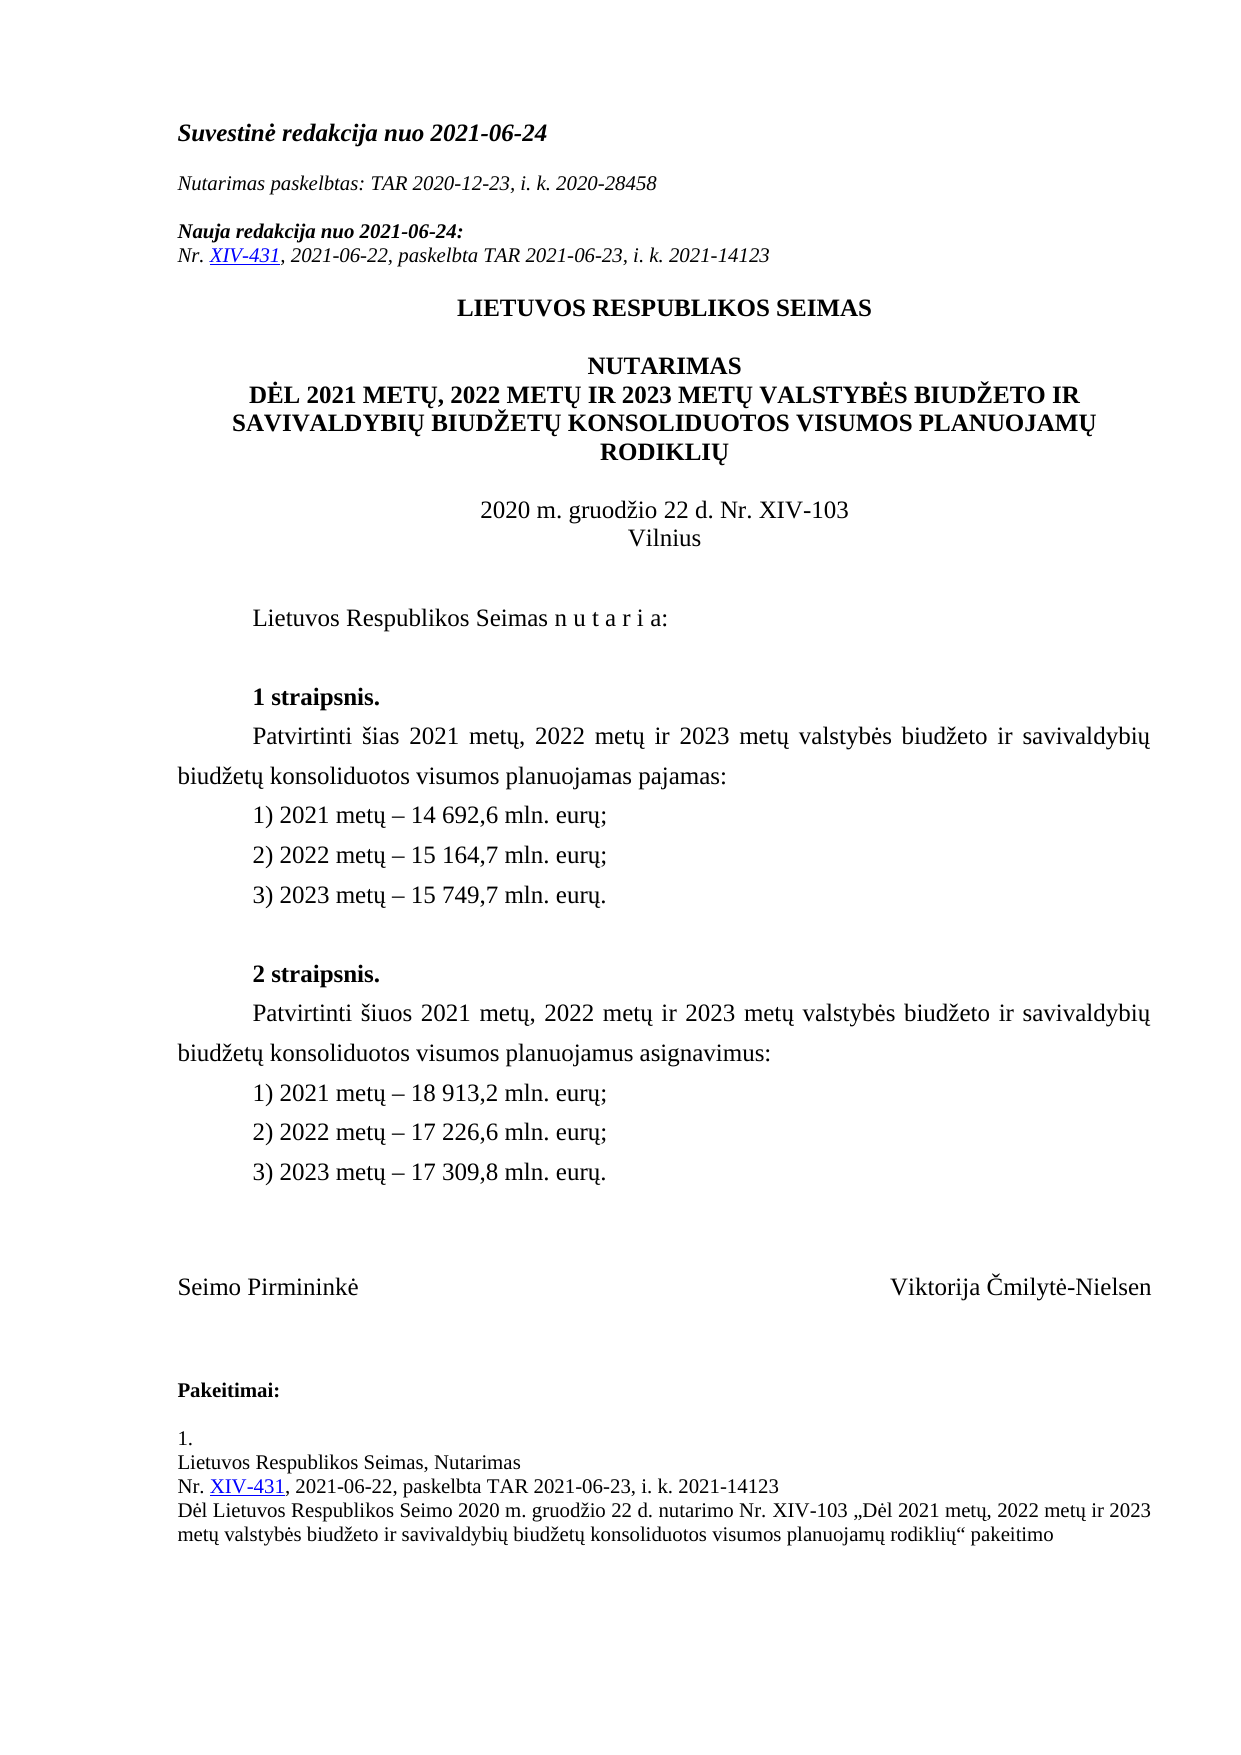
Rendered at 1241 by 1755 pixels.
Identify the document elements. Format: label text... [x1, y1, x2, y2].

text Lietuvos Respublikos Seimas nutaria: [177, 592, 1152, 631]
text 3) 2023 metų – 17 309,8 mln. eurų. [177, 1146, 1152, 1186]
text 1) 2021 metų – 14 692,6 mln. eurų; [177, 790, 1152, 829]
text 1. [177, 1426, 1152, 1450]
text Nutarimas paskelbtas: TAR 2020-12-23, i. k. 2020-28458 [177, 171, 1152, 195]
text 3) 2023 metų – 15 749,7 mln. eurų. [177, 869, 1152, 908]
text DĖL 2021 METŲ, 2022 METŲ IR 2023 METŲ VALSTYBĖS BIUDŽETO IR SAVIVALDYBIŲ BIUDŽETŲ KONSOLIDUOTOS VISUMOS PLANUOJAMŲ RODIKLIŲ [177, 380, 1152, 466]
text Nauja redakcija nuo 2021-06-24: [177, 219, 1152, 243]
text Vilnius [177, 523, 1152, 552]
text 2) 2022 metų – 17 226,6 mln. eurų; [177, 1106, 1152, 1146]
text Suvestinė redakcija nuo 2021-06-24 [177, 118, 1152, 147]
text 2 straipsnis. [177, 948, 1152, 988]
text Lietuvos Respublikos Seimas, Nutarimas [177, 1450, 1152, 1474]
text 2) 2022 metų – 15 164,7 mln. eurų; [177, 829, 1152, 869]
text NUTARIMAS [177, 351, 1152, 380]
text LIETUVOS RESPUBLIKOS SEIMAS [177, 293, 1152, 322]
text Nr. XIV-431, 2021-06-22, paskelbta TAR 2021-06-23, i. k. 2021-14123 [177, 243, 1152, 267]
text Patvirtinti šiuos 2021 metų, 2022 metų ir 2023 metų valstybės biudžeto ir savivaldybių biudžetų konsoliduotos visumos planuojamus asignavimus: [177, 988, 1152, 1067]
text Seimo Pirmininkė Viktorija Čmilytė-Nielsen [177, 1272, 1152, 1301]
text Patvirtinti šias 2021 metų, 2022 metų ir 2023 metų valstybės biudžeto ir savivaldybių biudžetų konsoliduotos visumos planuojamas pajamas: [177, 711, 1152, 790]
text 1) 2021 metų – 18 913,2 mln. eurų; [177, 1067, 1152, 1106]
text Dėl Lietuvos Respublikos Seimo 2020 m. gruodžio 22 d. nutarimo Nr. XIV-103 „Dėl 2021 metų, 2022 metų ir 2023 metų valstybės biudžeto ir savivaldybių biudžetų konsoliduotos visumos planuojamų rodiklių“ pakeitimo [177, 1498, 1152, 1546]
text Pakeitimai: [177, 1377, 1152, 1402]
text 2020 m. gruodžio 22 d. Nr. XIV-103 [177, 495, 1152, 523]
text 1 straipsnis. [177, 671, 1152, 711]
text Nr. XIV-431, 2021-06-22, paskelbta TAR 2021-06-23, i. k. 2021-14123 [177, 1474, 1152, 1498]
